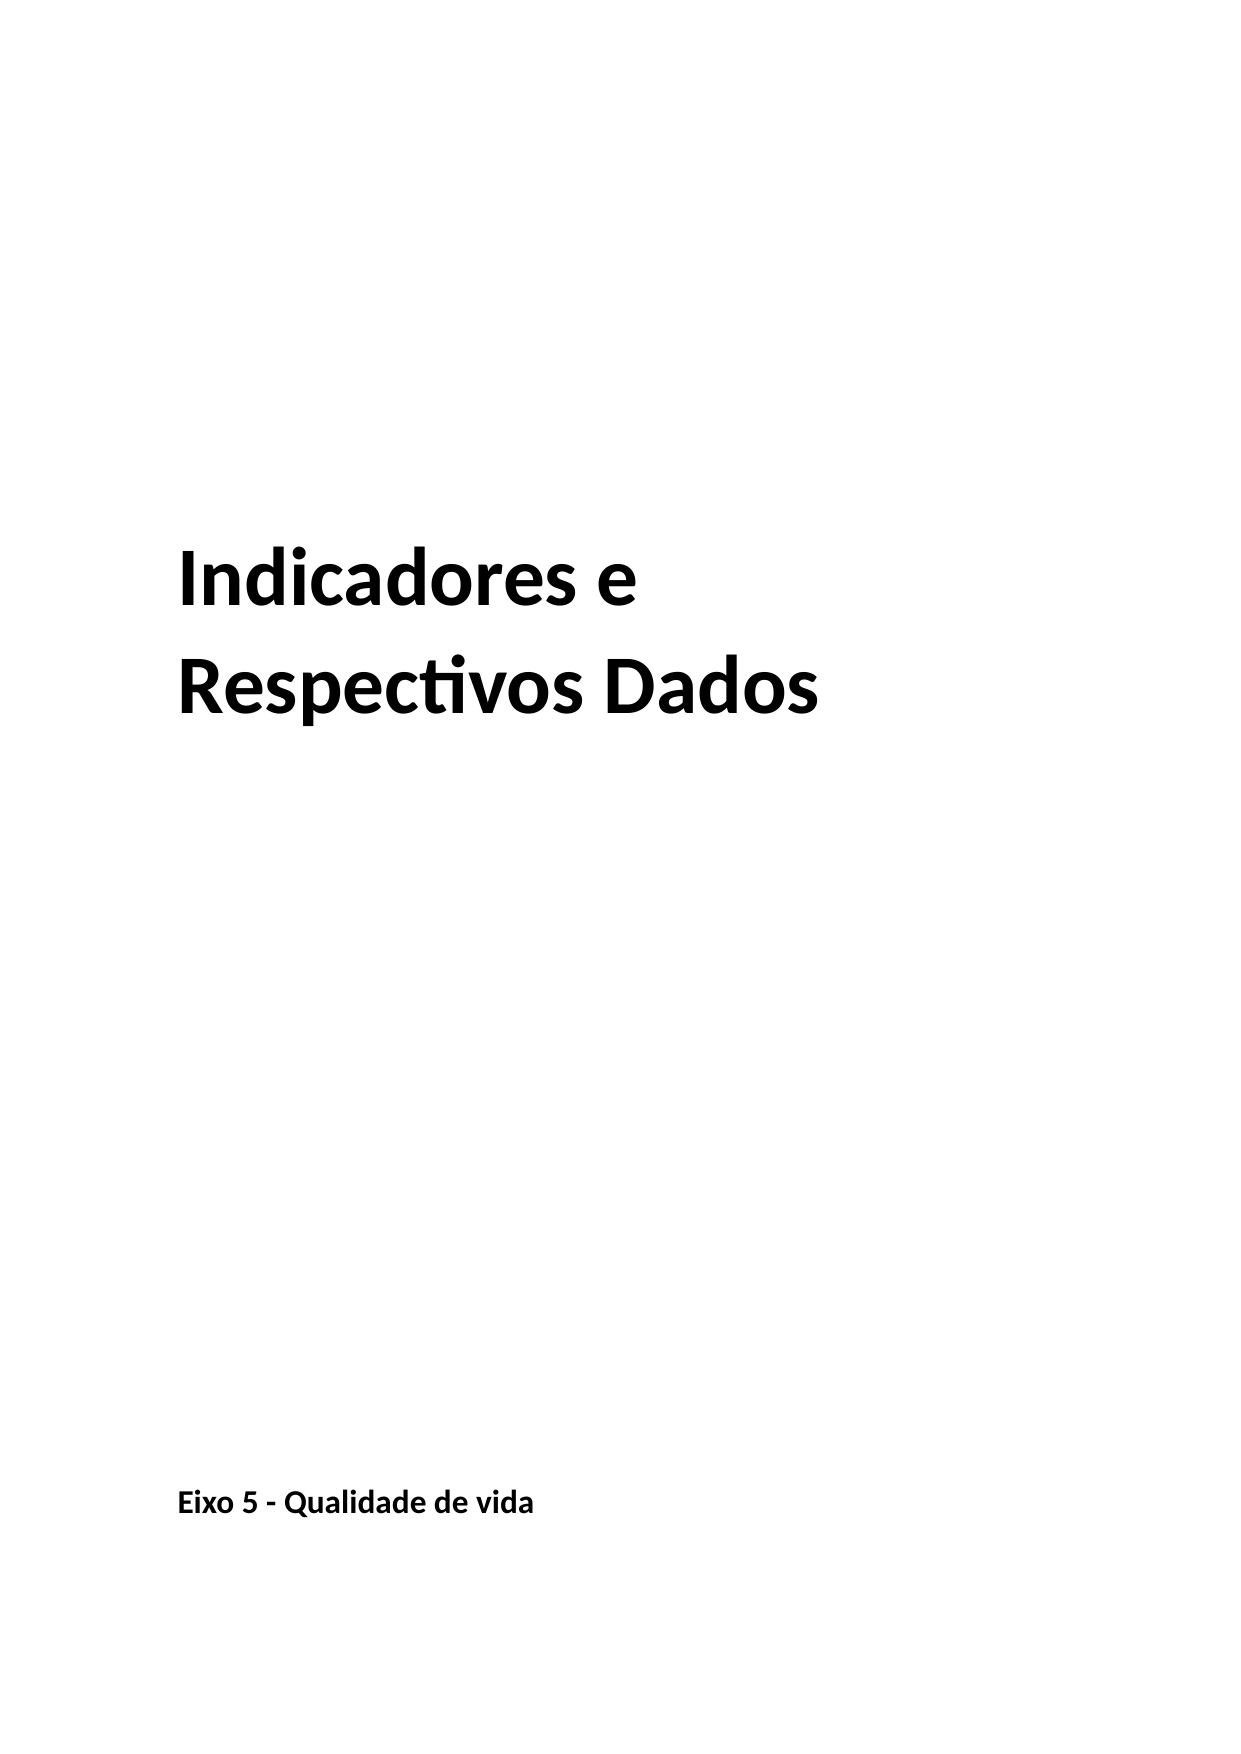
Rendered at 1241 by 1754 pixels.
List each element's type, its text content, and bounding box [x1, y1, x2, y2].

text Eixo 5 - Qualidade de vida [177, 1481, 1063, 1522]
text Indicadores e Respectivos Dados [177, 524, 1063, 735]
